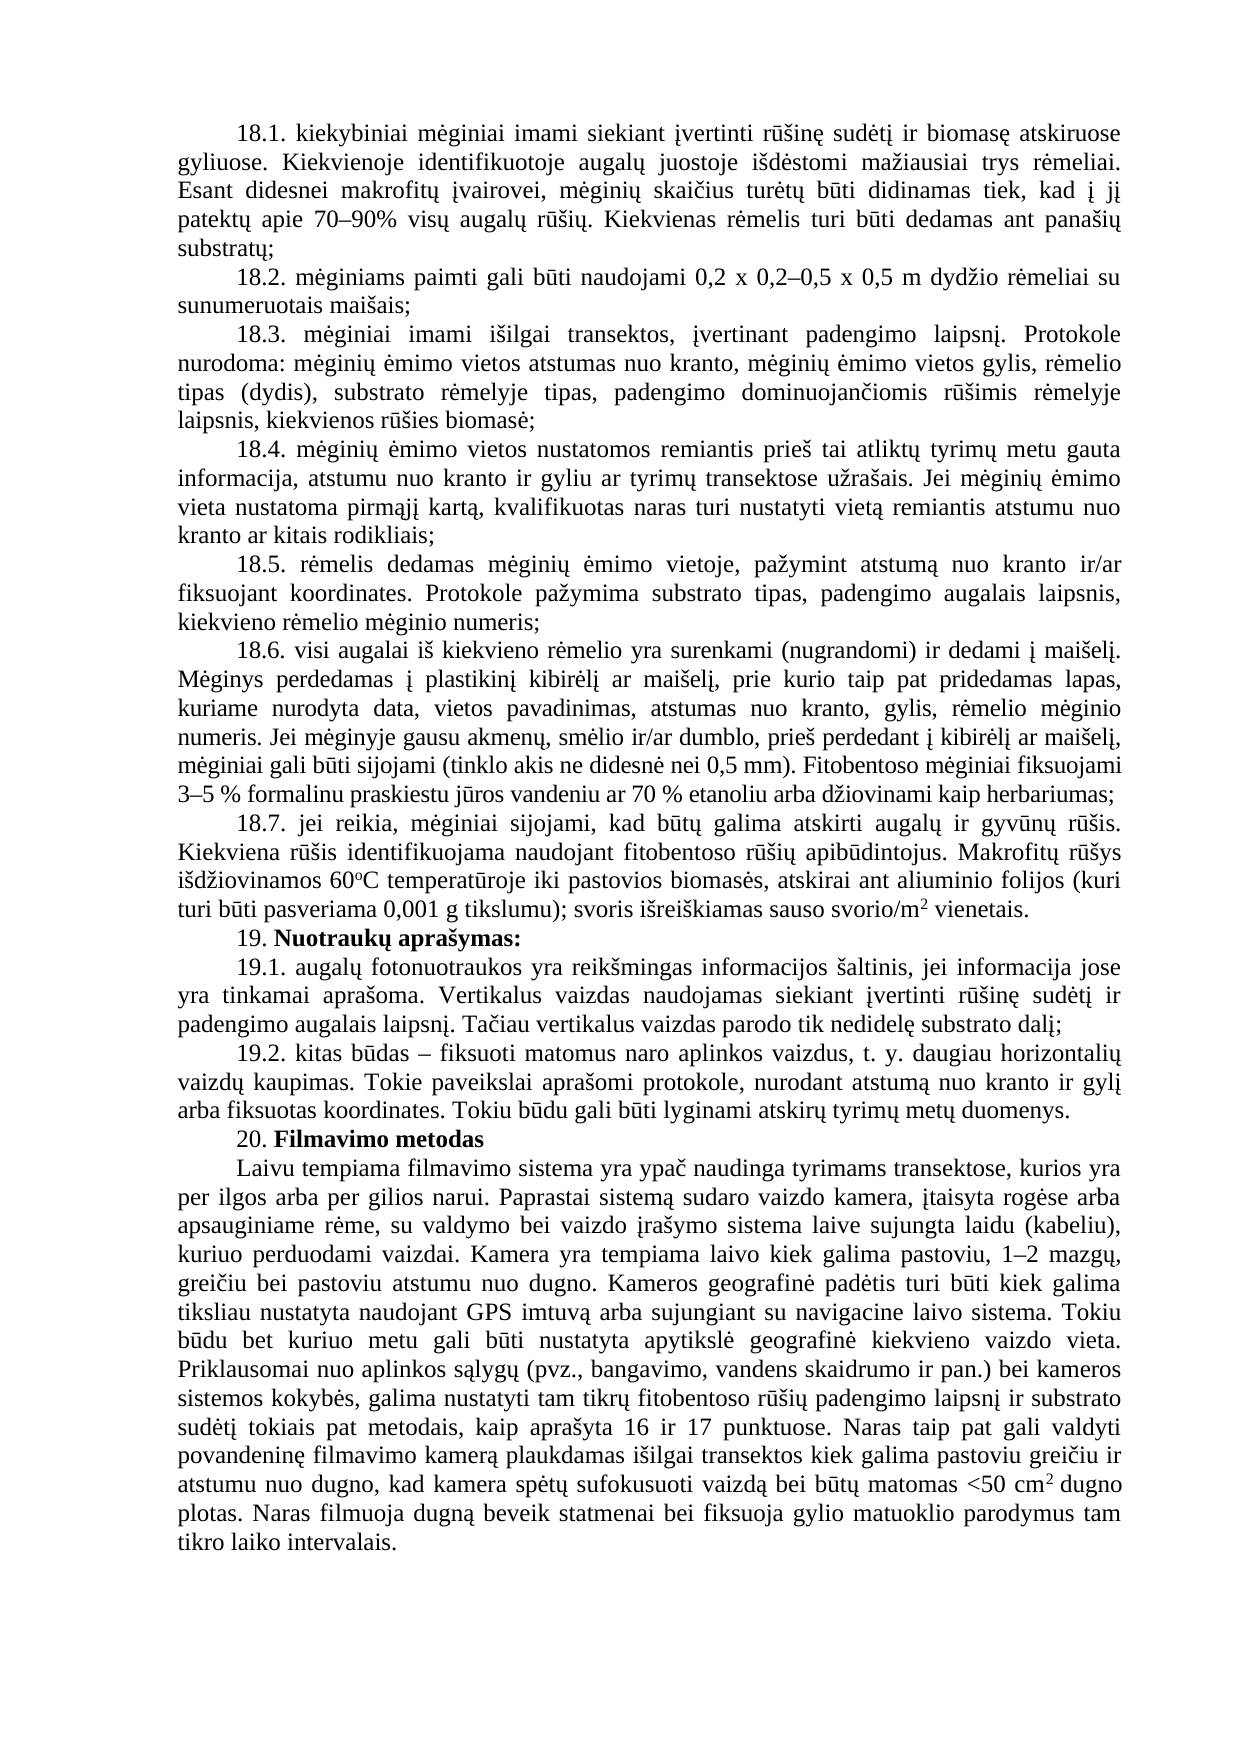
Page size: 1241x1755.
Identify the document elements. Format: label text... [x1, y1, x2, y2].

text 18.5. rėmelis dedamas mėginių ėmimo vietoje, pažymint atstumą nuo kranto ir/ar fiksuojant koordinates. Protokole pažymima substrato tipas, padengimo augalais laipsnis, kiekvieno rėmelio mėginio numeris; [177, 549, 1122, 636]
text Laivu tempiama filmavimo sistema yra ypač naudinga tyrimams transektose, kurios yra per ilgos arba per gilios narui. Paprastai sistemą sudaro vaizdo kamera, įtaisyta rogėse arba apsauginiame rėme, su valdymo bei vaizdo įrašymo sistema laive sujungta laidu (kabeliu), kuriuo perduodami vaizdai. Kamera yra tempiama laivo kiek galima pastoviu, 1–2 mazgų, greičiu bei pastoviu atstumu nuo dugno. Kameros geografinė padėtis turi būti kiek galima tiksliau nustatyta naudojant GPS imtuvą arba sujungiant su navigacine laivo sistema. Tokiu būdu bet kuriuo metu gali būti nustatyta apytikslė geografinė kiekvieno vaizdo vieta. Priklausomai nuo aplinkos sąlygų (pvz., bangavimo, vandens skaidrumo ir pan.) bei kameros sistemos kokybės, galima nustatyti tam tikrų fitobentoso rūšių padengimo laipsnį ir substrato sudėtį tokiais pat metodais, kaip aprašyta 16 ir 17 punktuose. Naras taip pat gali valdyti povandeninę filmavimo kamerą plaukdamas išilgai transektos kiek galima pastoviu greičiu ir atstumu nuo dugno, kad kamera spėtų sufokusuoti vaizdą bei būtų matomas <50 cm2 dugno plotas. Naras filmuoja dugną beveik statmenai bei fiksuoja gylio matuoklio parodymus tam tikro laiko intervalais. [177, 1153, 1122, 1556]
text 18.4. mėginių ėmimo vietos nustatomos remiantis prieš tai atliktų tyrimų metu gauta informacija, atstumu nuo kranto ir gyliu ar tyrimų transektose užrašais. Jei mėginių ėmimo vieta nustatoma pirmąjį kartą, kvalifikuotas naras turi nustatyti vietą remiantis atstumu nuo kranto ar kitais rodikliais; [177, 434, 1122, 549]
text 19. Nuotraukų aprašymas: [177, 923, 1122, 952]
text 18.7. jei reikia, mėginiai sijojami, kad būtų galima atskirti augalų ir gyvūnų rūšis. Kiekviena rūšis identifikuojama naudojant fitobentoso rūšių apibūdintojus. Makrofitų rūšys išdžiovinamos 60oC temperatūroje iki pastovios biomasės, atskirai ant aliuminio folijos (kuri turi būti pasveriama 0,001 g tikslumu); svoris išreiškiamas sauso svorio/m2 vienetais. [177, 808, 1122, 923]
text 18.1. kiekybiniai mėginiai imami siekiant įvertinti rūšinę sudėtį ir biomasę atskiruose gyliuose. Kiekvienoje identifikuotoje augalų juostoje išdėstomi mažiausiai trys rėmeliai. Esant didesnei makrofitų įvairovei, mėginių skaičius turėtų būti didinamas tiek, kad į jį patektų apie 70–90% visų augalų rūšių. Kiekvienas rėmelis turi būti dedamas ant panašių substratų; [177, 118, 1122, 262]
text 18.3. mėginiai imami išilgai transektos, įvertinant padengimo laipsnį. Protokole nurodoma: mėginių ėmimo vietos atstumas nuo kranto, mėginių ėmimo vietos gylis, rėmelio tipas (dydis), substrato rėmelyje tipas, padengimo dominuojančiomis rūšimis rėmelyje laipsnis, kiekvienos rūšies biomasė; [177, 319, 1122, 434]
text 20. Filmavimo metodas [177, 1124, 1122, 1153]
text 18.2. mėginiams paimti gali būti naudojami 0,2 x 0,2–0,5 x 0,5 m dydžio rėmeliai su sunumeruotais maišais; [177, 262, 1122, 319]
text 19.1. augalų fotonuotraukos yra reikšmingas informacijos šaltinis, jei informacija jose yra tinkamai aprašoma. Vertikalus vaizdas naudojamas siekiant įvertinti rūšinę sudėtį ir padengimo augalais laipsnį. Tačiau vertikalus vaizdas parodo tik nedidelę substrato dalį; [177, 952, 1122, 1038]
text 19.2. kitas būdas – fiksuoti matomus naro aplinkos vaizdus, t. y. daugiau horizontalių vaizdų kaupimas. Tokie paveikslai aprašomi protokole, nurodant atstumą nuo kranto ir gylį arba fiksuotas koordinates. Tokiu būdu gali būti lyginami atskirų tyrimų metų duomenys. [177, 1038, 1122, 1124]
text 18.6. visi augalai iš kiekvieno rėmelio yra surenkami (nugrandomi) ir dedami į maišelį. Mėginys perdedamas į plastikinį kibirėlį ar maišelį, prie kurio taip pat pridedamas lapas, kuriame nurodyta data, vietos pavadinimas, atstumas nuo kranto, gylis, rėmelio mėginio numeris. Jei mėginyje gausu akmenų, smėlio ir/ar dumblo, prieš perdedant į kibirėlį ar maišelį, mėginiai gali būti sijojami (tinklo akis ne didesnė nei 0,5 mm). Fitobentoso mėginiai fiksuojami 3–5 % formalinu praskiestu jūros vandeniu ar 70 % etanoliu arba džiovinami kaip herbariumas; [177, 636, 1122, 808]
